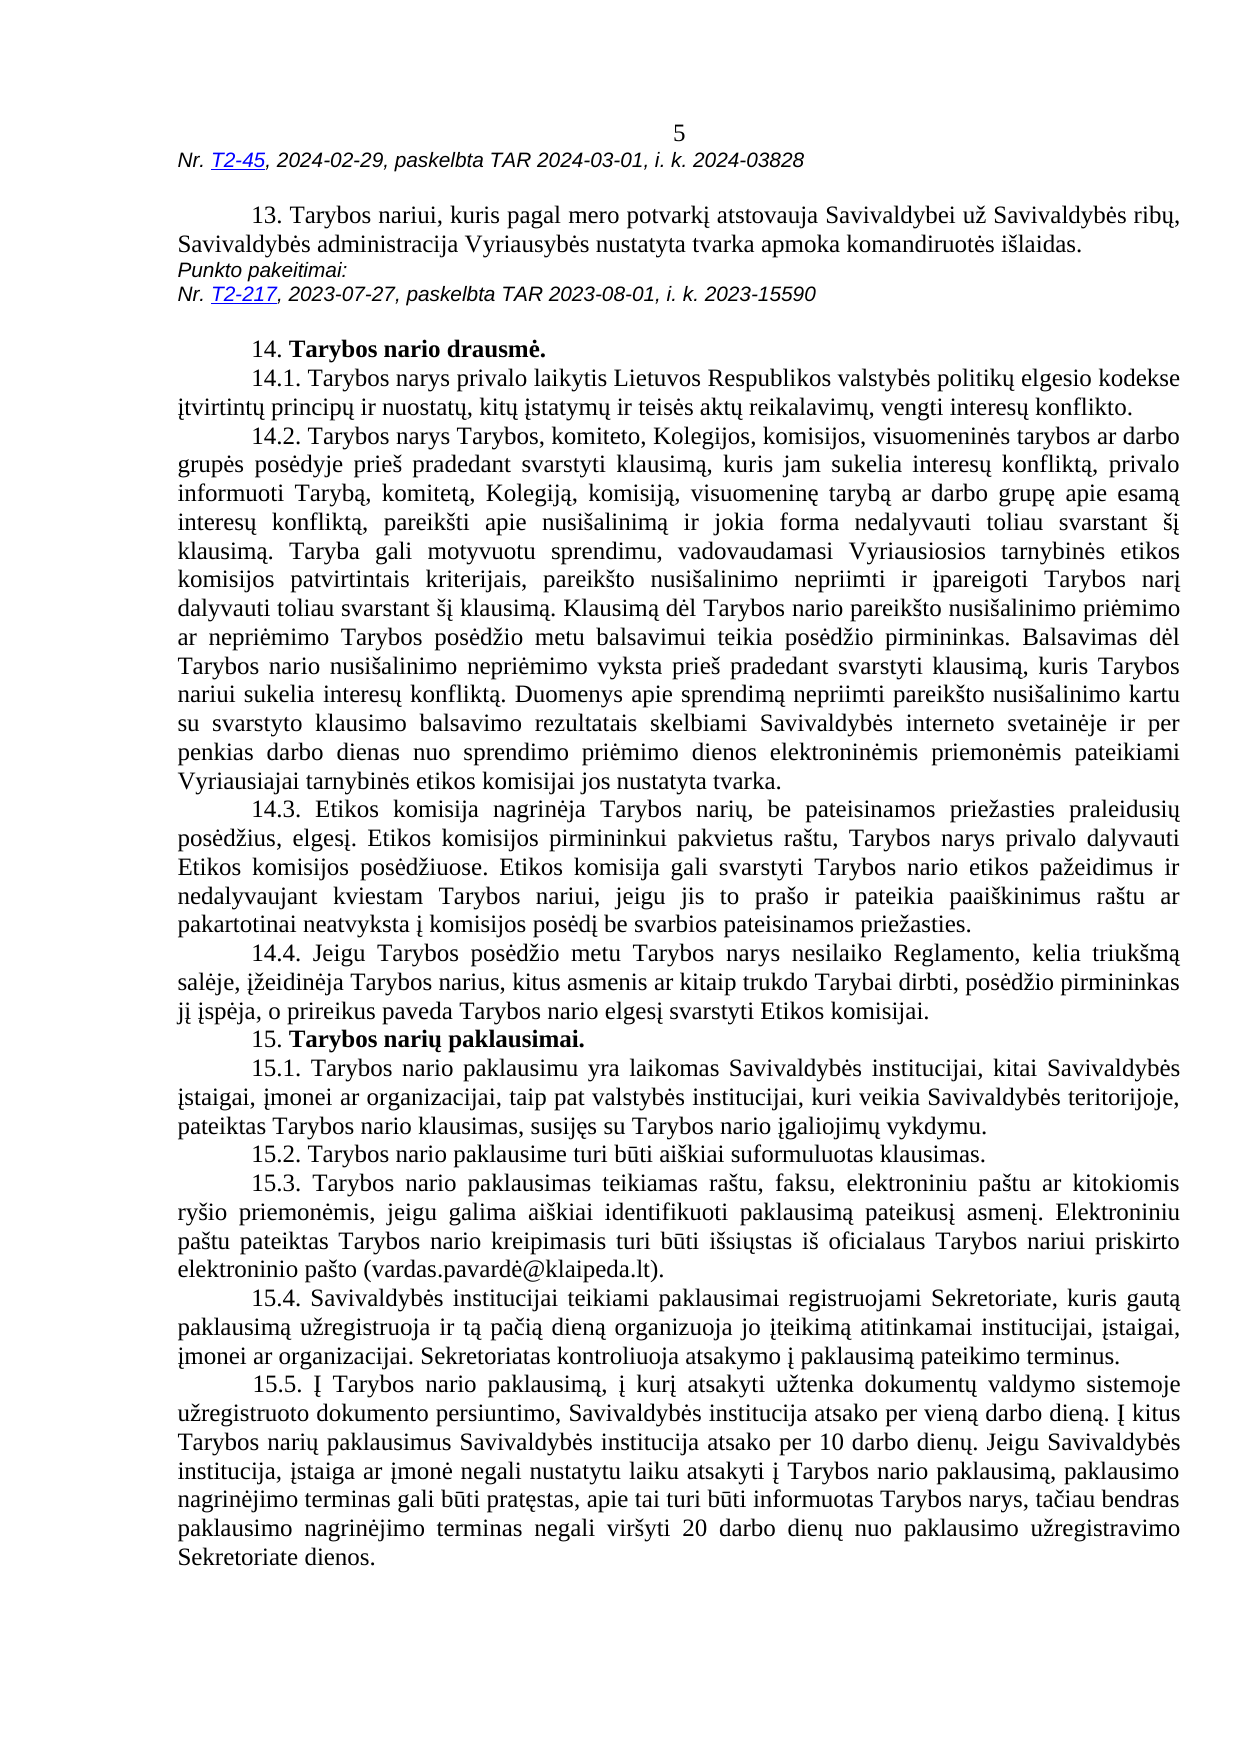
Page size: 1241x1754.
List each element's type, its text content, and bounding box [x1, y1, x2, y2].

text 15. Tarybos narių paklausimai. [177, 1024, 1181, 1053]
text 14.4. Jeigu Tarybos posėdžio metu Tarybos narys nesilaiko Reglamento, kelia triukšmą salėje, įžeidinėja Tarybos narius, kitus asmenis ar kitaip trukdo Tarybai dirbti, posėdžio pirmininkas jį įspėja, o prireikus paveda Tarybos nario elgesį svarstyti Etikos komisijai. [177, 938, 1181, 1024]
text 14.3. Etikos komisija nagrinėja Tarybos narių, be pateisinamos priežasties praleidusių posėdžius, elgesį. Etikos komisijos pirmininkui pakvietus raštu, Tarybos narys privalo dalyvauti Etikos komisijos posėdžiuose. Etikos komisija gali svarstyti Tarybos nario etikos pažeidimus ir nedalyvaujant kviestam Tarybos nariui, jeigu jis to prašo ir pateikia paaiškinimus raštu ar pakartotinai neatvyksta į komisijos posėdį be svarbios pateisinamos priežasties. [177, 794, 1181, 938]
text 14. Tarybos nario drausmė. [177, 334, 1181, 363]
text Nr. T2-217, 2023-07-27, paskelbta TAR 2023-08-01, i. k. 2023-15590 [177, 282, 1181, 306]
text 15.5. Į Tarybos nario paklausimą, į kurį atsakyti užtenka dokumentų valdymo sistemoje užregistruoto dokumento persiuntimo, Savivaldybės institucija atsako per vieną darbo dieną. Į kitus Tarybos narių paklausimus Savivaldybės institucija atsako per 10 darbo dienų. Jeigu Savivaldybės institucija, įstaiga ar įmonė negali nustatytu laiku atsakyti į Tarybos nario paklausimą, paklausimo nagrinėjimo terminas gali būti pratęstas, apie tai turi būti informuotas Tarybos narys, tačiau bendras paklausimo nagrinėjimo terminas negali viršyti 20 darbo dienų nuo paklausimo užregistravimo Sekretoriate dienos. [177, 1369, 1181, 1571]
text 15.1. Tarybos nario paklausimu yra laikomas Savivaldybės institucijai, kitai Savivaldybės įstaigai, įmonei ar organizacijai, taip pat valstybės institucijai, kuri veikia Savivaldybės teritorijoje, pateiktas Tarybos nario klausimas, susijęs su Tarybos nario įgaliojimų vykdymu. [177, 1053, 1181, 1139]
text 15.4. Savivaldybės institucijai teikiami paklausimai registruojami Sekretoriate, kuris gautą paklausimą užregistruoja ir tą pačią dieną organizuoja jo įteikimą atitinkamai institucijai, įstaigai, įmonei ar organizacijai. Sekretoriatas kontroliuoja atsakymo į paklausimą pateikimo terminus. [177, 1283, 1181, 1369]
text Nr. T2-45, 2024-02-29, paskelbta TAR 2024-03-01, i. k. 2024-03828 [177, 148, 1181, 172]
text 15.3. Tarybos nario paklausimas teikiamas raštu, faksu, elektroniniu paštu ar kitokiomis ryšio priemonėmis, jeigu galima aiškiai identifikuoti paklausimą pateikusį asmenį. Elektroniniu paštu pateiktas Tarybos nario kreipimasis turi būti išsiųstas iš oficialaus Tarybos nariui priskirto elektroninio pašto (vardas.pavardė@klaipeda.lt). [177, 1168, 1181, 1283]
text 15.2. Tarybos nario paklausime turi būti aiškiai suformuluotas klausimas. [177, 1139, 1181, 1168]
text 14.1. Tarybos narys privalo laikytis Lietuvos Respublikos valstybės politikų elgesio kodekse įtvirtintų principų ir nuostatų, kitų įstatymų ir teisės aktų reikalavimų, vengti interesų konflikto. [177, 363, 1181, 421]
text Punkto pakeitimai: [177, 258, 1181, 282]
text 13. Tarybos nariui, kuris pagal mero potvarkį atstovauja Savivaldybei už Savivaldybės ribų, Savivaldybės administracija Vyriausybės nustatyta tvarka apmoka komandiruotės išlaidas. [177, 200, 1181, 258]
text 14.2. Tarybos narys Tarybos, komiteto, Kolegijos, komisijos, visuomeninės tarybos ar darbo grupės posėdyje prieš pradedant svarstyti klausimą, kuris jam sukelia interesų konfliktą, privalo informuoti Tarybą, komitetą, Kolegiją, komisiją, visuomeninę tarybą ar darbo grupę apie esamą interesų konfliktą, pareikšti apie nusišalinimą ir jokia forma nedalyvauti toliau svarstant šį klausimą. Taryba gali motyvuotu sprendimu, vadovaudamasi Vyriausiosios tarnybinės etikos komisijos patvirtintais kriterijais, pareikšto nusišalinimo nepriimti ir įpareigoti Tarybos narį dalyvauti toliau svarstant šį klausimą. Klausimą dėl Tarybos nario pareikšto nusišalinimo priėmimo ar nepriėmimo Tarybos posėdžio metu balsavimui teikia posėdžio pirmininkas. Balsavimas dėl Tarybos nario nusišalinimo nepriėmimo vyksta prieš pradedant svarstyti klausimą, kuris Tarybos nariui sukelia interesų konfliktą. Duomenys apie sprendimą nepriimti pareikšto nusišalinimo kartu su svarstyto klausimo balsavimo rezultatais skelbiami Savivaldybės interneto svetainėje ir per penkias darbo dienas nuo sprendimo priėmimo dienos elektroninėmis priemonėmis pateikiami Vyriausiajai tarnybinės etikos komisijai jos nustatyta tvarka. [177, 421, 1181, 794]
